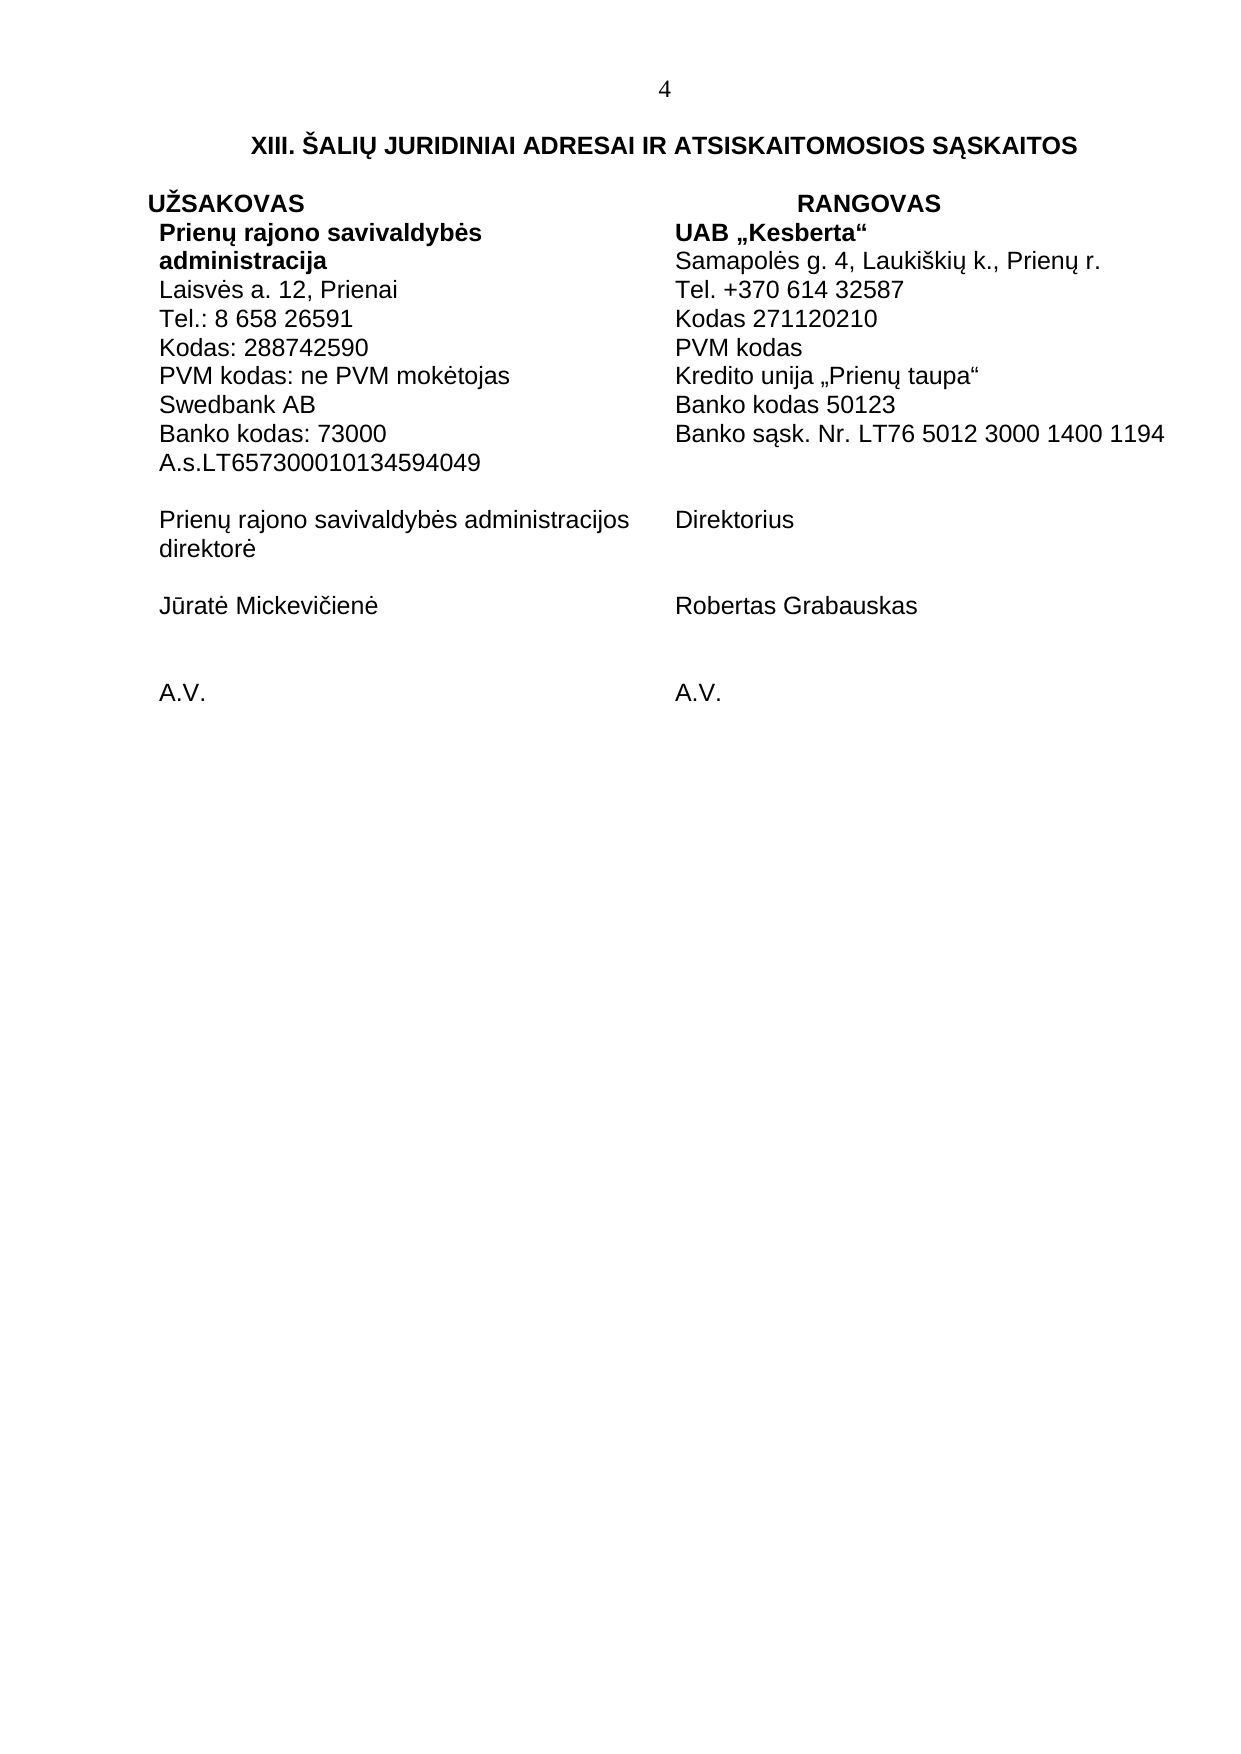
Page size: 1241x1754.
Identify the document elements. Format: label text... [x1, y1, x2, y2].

subtitle UŽSAKOVAS RANGOVAS [148, 189, 1181, 218]
table_header UAB „Kesberta“ Samapolės g. 4, Laukiškių k., Prienų r. Tel. +370 614 32587 Kodas 271120210 PVM kodas Kredito unija „Prienų taupa“ Banko kodas 50123 Banko sąsk. Nr. LT76 5012 3000 1400 1194 Direktorius Robertas Grabauskas A.V. [664, 218, 1179, 733]
text XIII. ŠALIŲ JURIDINIAI ADRESAI IR ATSISKAITOMOSIOS SĄSKAITOS [148, 131, 1181, 160]
table_header Prienų rajono savivaldybės administracija Laisvės a. 12, Prienai Tel.: 8 658 26591 Kodas: 288742590 PVM kodas: ne PVM mokėtojas Swedbank AB Banko kodas: 73000 A.s.LT657300010134594049 Prienų rajono savivaldybės administracijos direktorė Jūratė Mickevičienė A.V. [148, 218, 663, 733]
